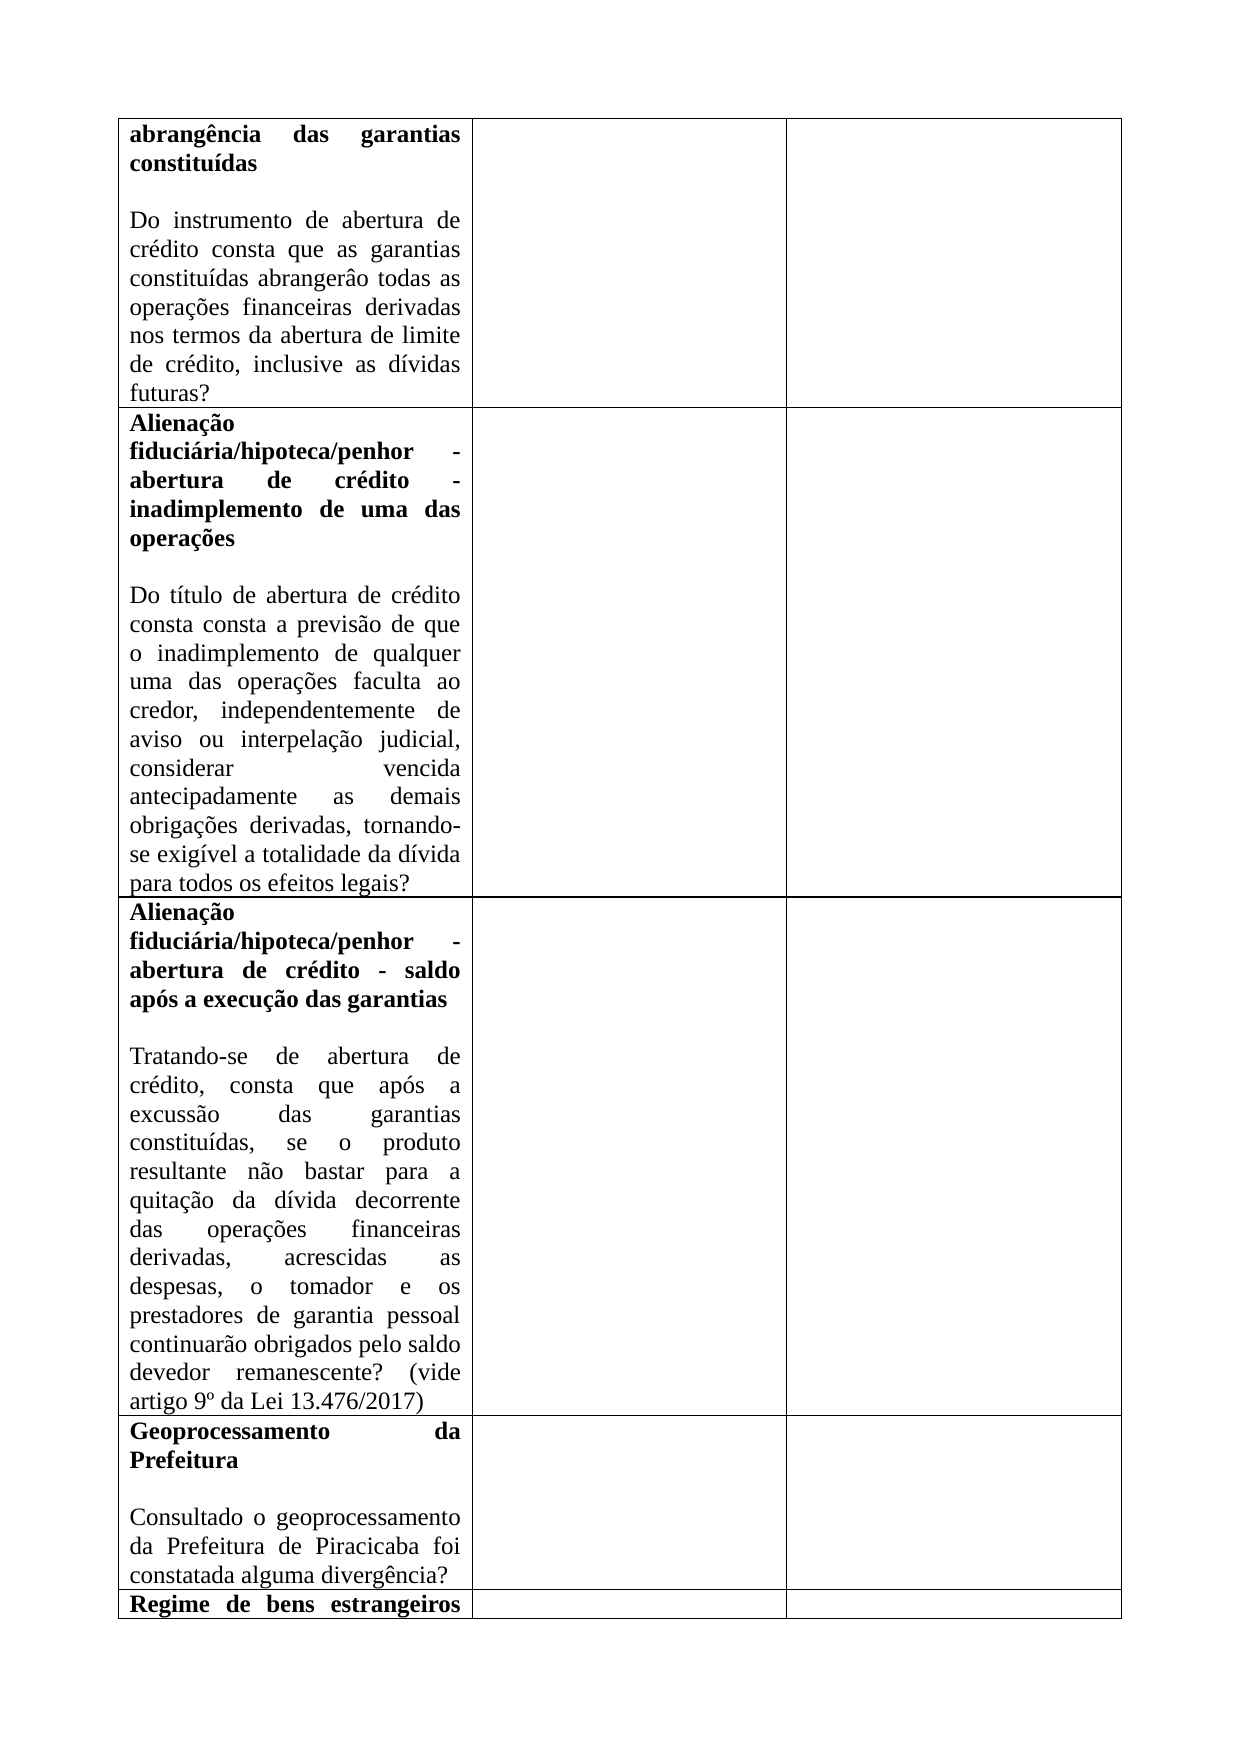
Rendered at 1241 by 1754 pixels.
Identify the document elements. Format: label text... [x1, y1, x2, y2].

table_cell [787, 898, 1121, 1415]
table_cell [787, 119, 1121, 407]
table_cell [473, 408, 786, 896]
table_cell [473, 1416, 786, 1588]
table_cell Alienação fiduciária/hipoteca/penhor - abertura de crédito - inadimplemento de uma das operações Do título de abertura de crédito consta consta a previsão de que o inadimplemento de qualquer uma das operações faculta ao credor, independentemente de aviso ou interpelação judicial, considerar vencida antecipadamente as demais obrigações derivadas, tornando-se exigível a totalidade da dívida para todos os efeitos legais? [119, 408, 472, 896]
table_cell [787, 1416, 1121, 1588]
table_cell Alienação fiduciária/hipoteca/penhor - abertura de crédito - saldo após a execução das garantias Tratando-se de abertura de crédito, consta que após a excussão das garantias constituídas, se o produto resultante não bastar para a quitação da dívida decorrente das operações financeiras derivadas, acrescidas as despesas, o tomador e os prestadores de garantia pessoal continuarão obrigados pelo saldo devedor remanescente? (vide artigo 9º da Lei 13.476/2017) [119, 898, 472, 1415]
table_cell - abrangência das garantias constituídas Do instrumento de abertura de crédito consta que as garantias constituídas abrangerâo todas as operações financeiras derivadas nos termos da abertura de limite de crédito, inclusive as dívidas futuras? [119, 119, 472, 407]
table_cell [787, 1590, 1121, 1618]
table_cell [473, 1590, 786, 1618]
table_cell Geoprocessamento da Prefeitura Consultado o geoprocessamento da Prefeitura de Piracicaba foi constatada alguma divergência? [119, 1416, 472, 1588]
table_cell [473, 898, 786, 1415]
table_cell [787, 408, 1121, 896]
table_cell Regime de bens estrangeiros [119, 1590, 472, 1618]
table_cell [473, 119, 786, 407]
